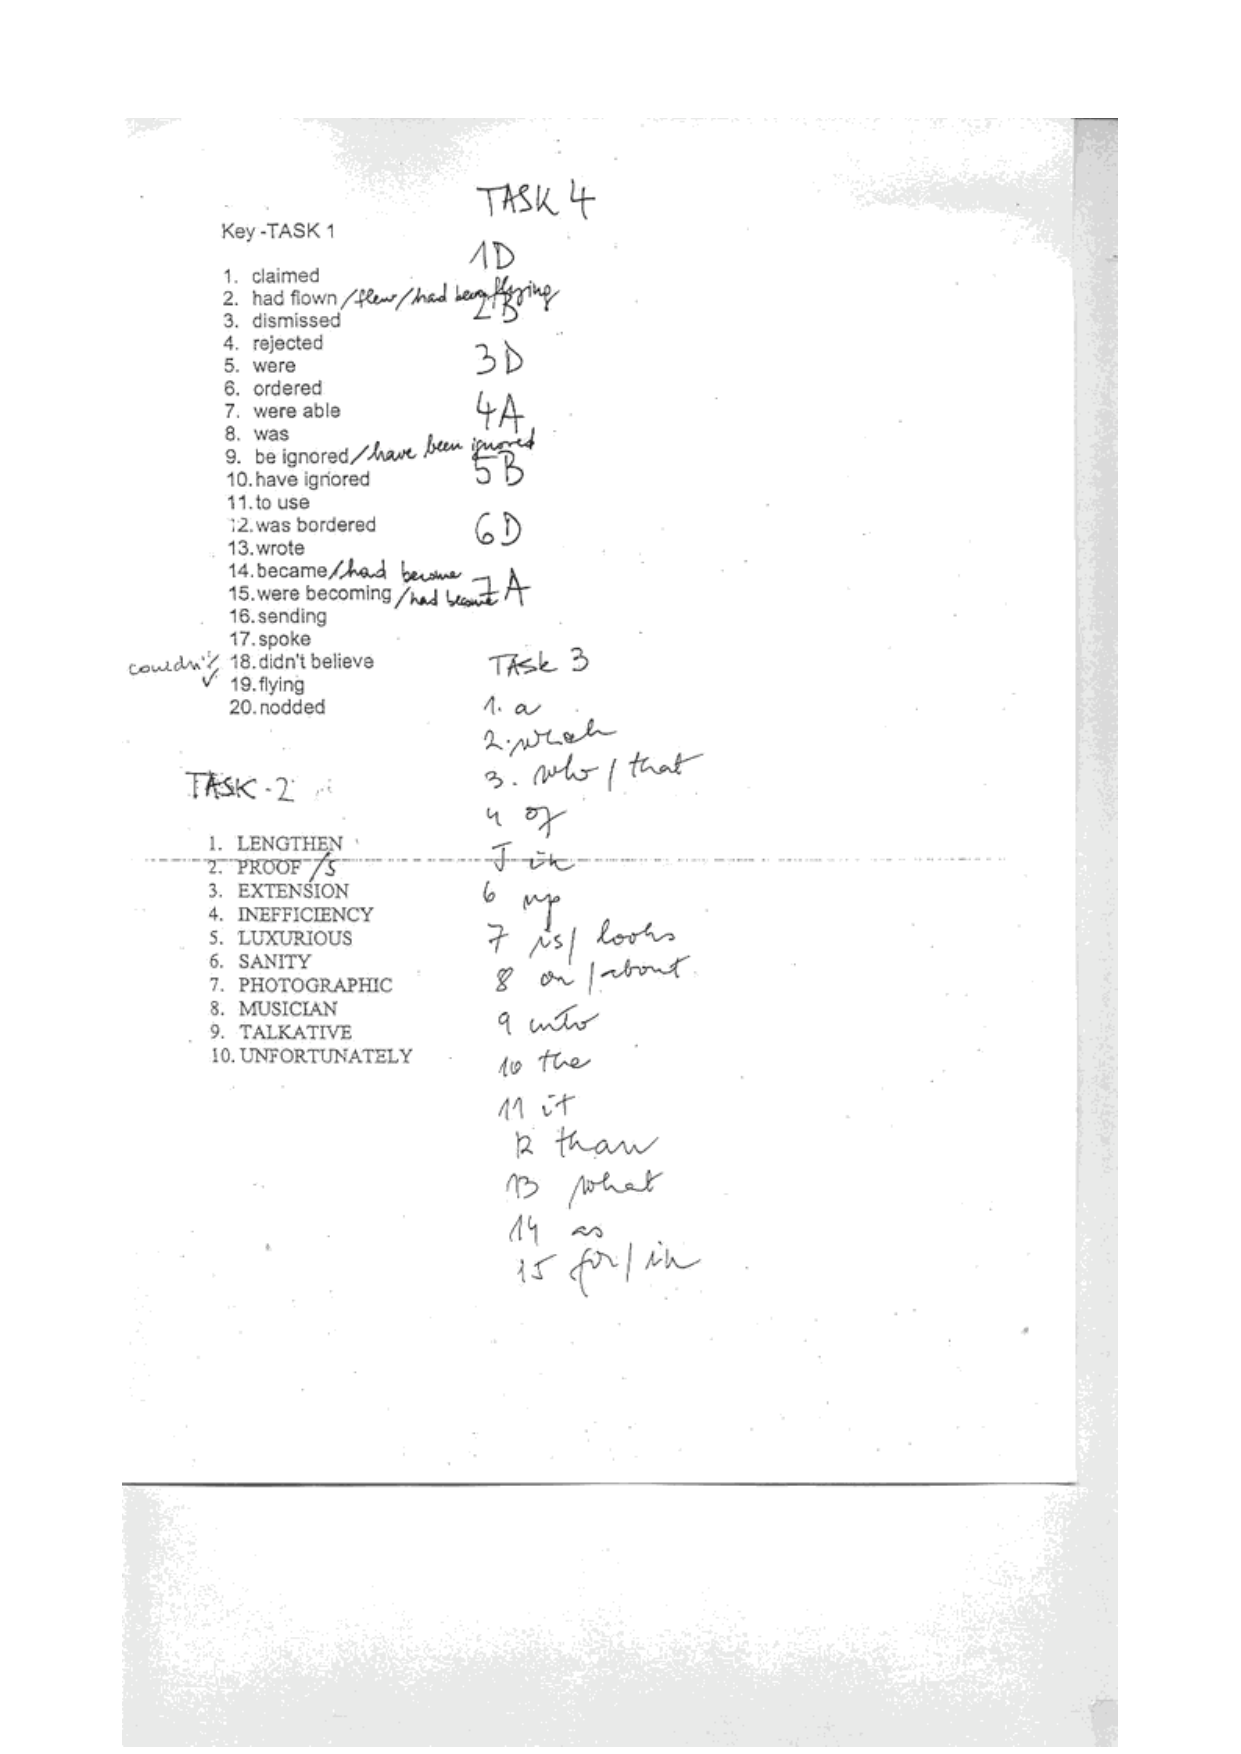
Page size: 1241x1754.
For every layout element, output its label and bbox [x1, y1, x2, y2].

picture [122, 118, 1118, 1747]
